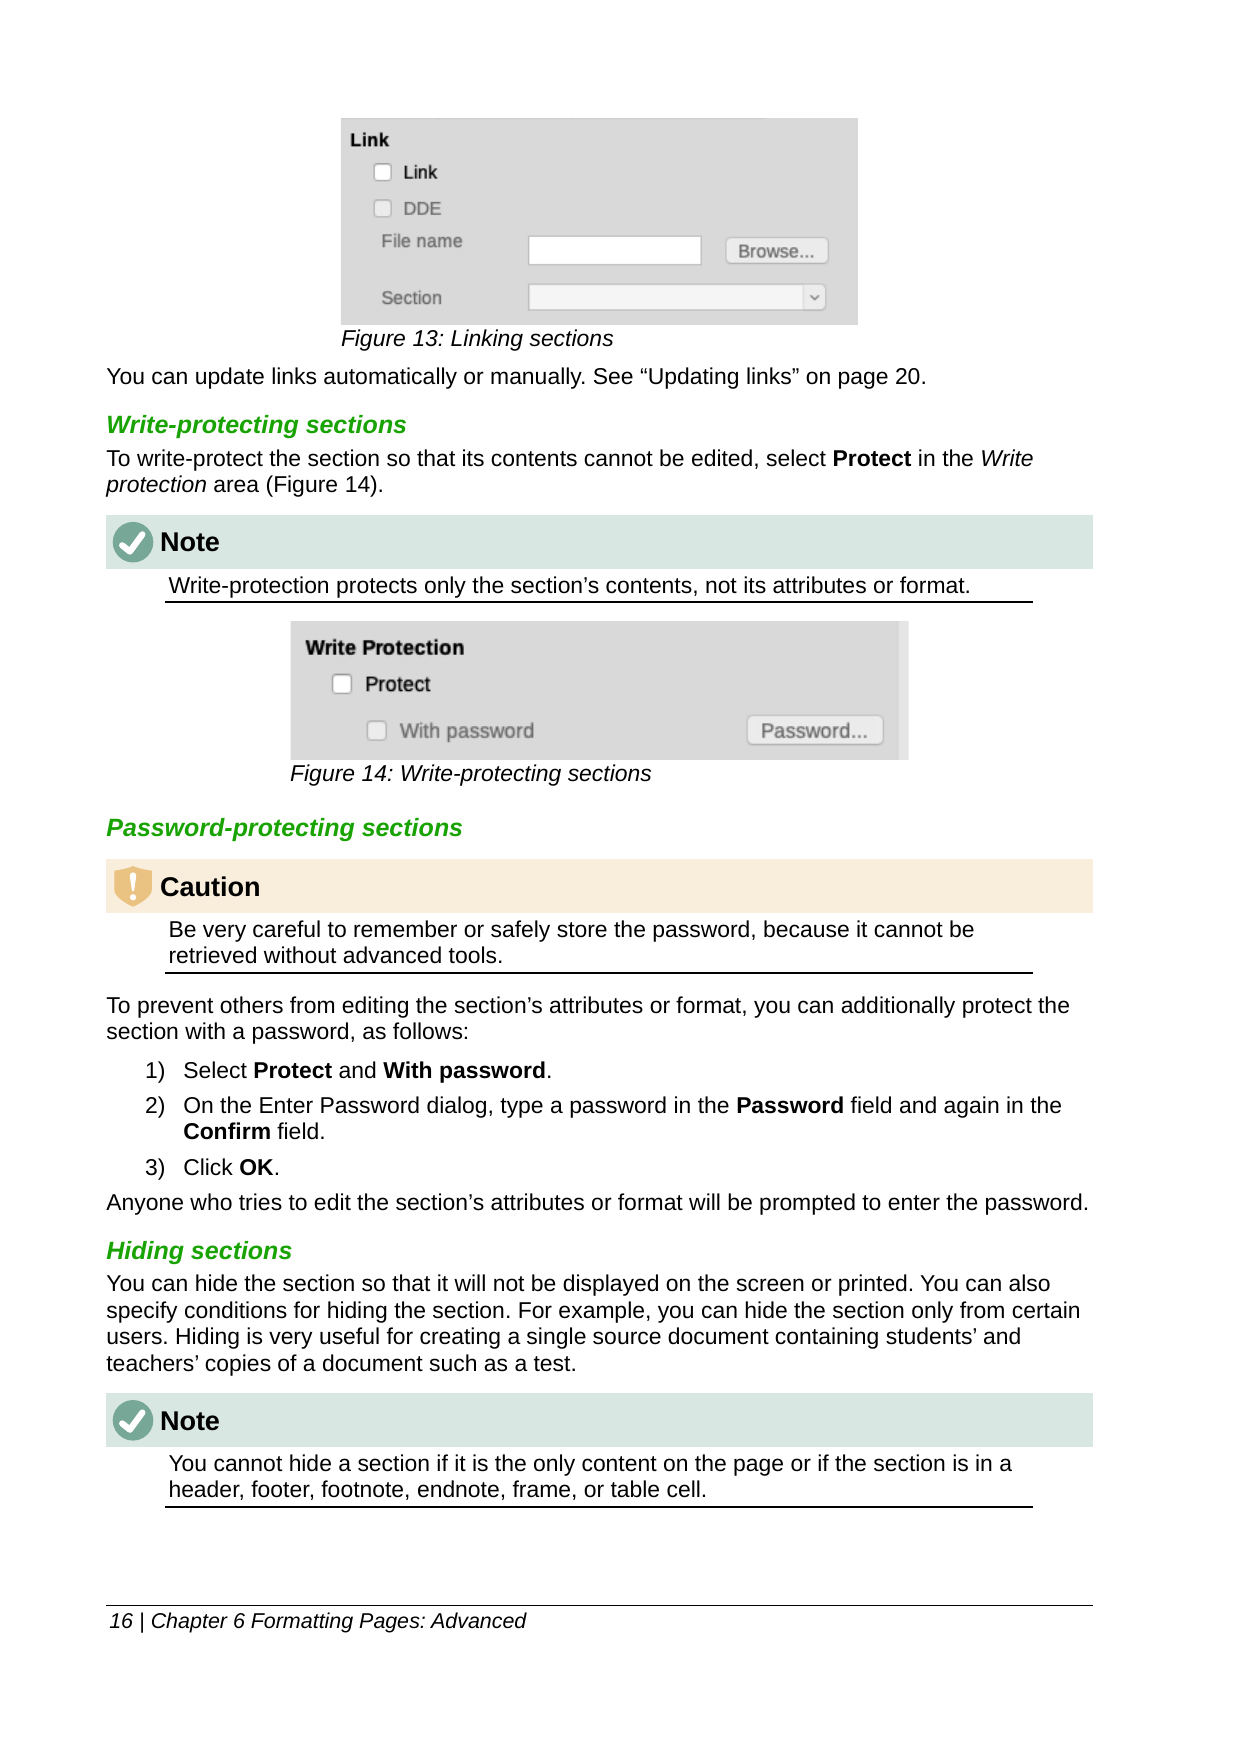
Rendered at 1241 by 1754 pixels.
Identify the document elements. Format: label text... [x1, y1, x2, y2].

subtitle Write-protecting sections [106, 410, 1093, 439]
text Be very careful to remember or safely store the password, because it cannot be retrieved without advanced tools. [165, 913, 1033, 972]
text You can hide the section so that it will not be displayed on the screen or printed. You can also specify conditions for hiding the section. For example, you can hide the section only from certain users. Hiding is very useful for creating a single source document containing students’ and teachers’ copies of a document such as a test. [106, 1270, 1093, 1376]
list Select Protect and With password. [165, 1057, 1093, 1083]
text Figure 14: Write-protecting sections [290, 760, 909, 786]
list To prevent others from editing the section’s attributes or format, you can additionally protect the section with a password, as follows: [106, 992, 1093, 1044]
subtitle Password-protecting sections [106, 813, 1093, 842]
text To write-protect the section so that its contents cannot be edited, select Protect in the Write protection area (Figure 14). [106, 445, 1093, 498]
text Figure 13: Linking sections [341, 325, 858, 351]
subtitle Caution [106, 859, 1093, 913]
text You cannot hide a section if it is the only content on the page or if the section is in a header, footer, footnote, endnote, frame, or table cell. [165, 1447, 1033, 1506]
subtitle Note [106, 1393, 1093, 1447]
picture [290, 621, 909, 760]
subtitle Hiding sections [106, 1236, 1093, 1264]
subtitle Note [106, 515, 1093, 569]
list Click OK. [165, 1153, 1093, 1180]
text Write-protection protects only the section’s contents, not its attributes or format. [165, 569, 1033, 601]
text You can update links automatically or manually. See “Updating links” on page 20. [106, 363, 1093, 390]
list On the Enter Password dialog, type a password in the Password field and again in the Confirm field. [165, 1092, 1093, 1145]
text Anyone who tries to edit the section’s attributes or format will be prompted to enter the password. [106, 1189, 1093, 1215]
picture [340, 118, 858, 325]
